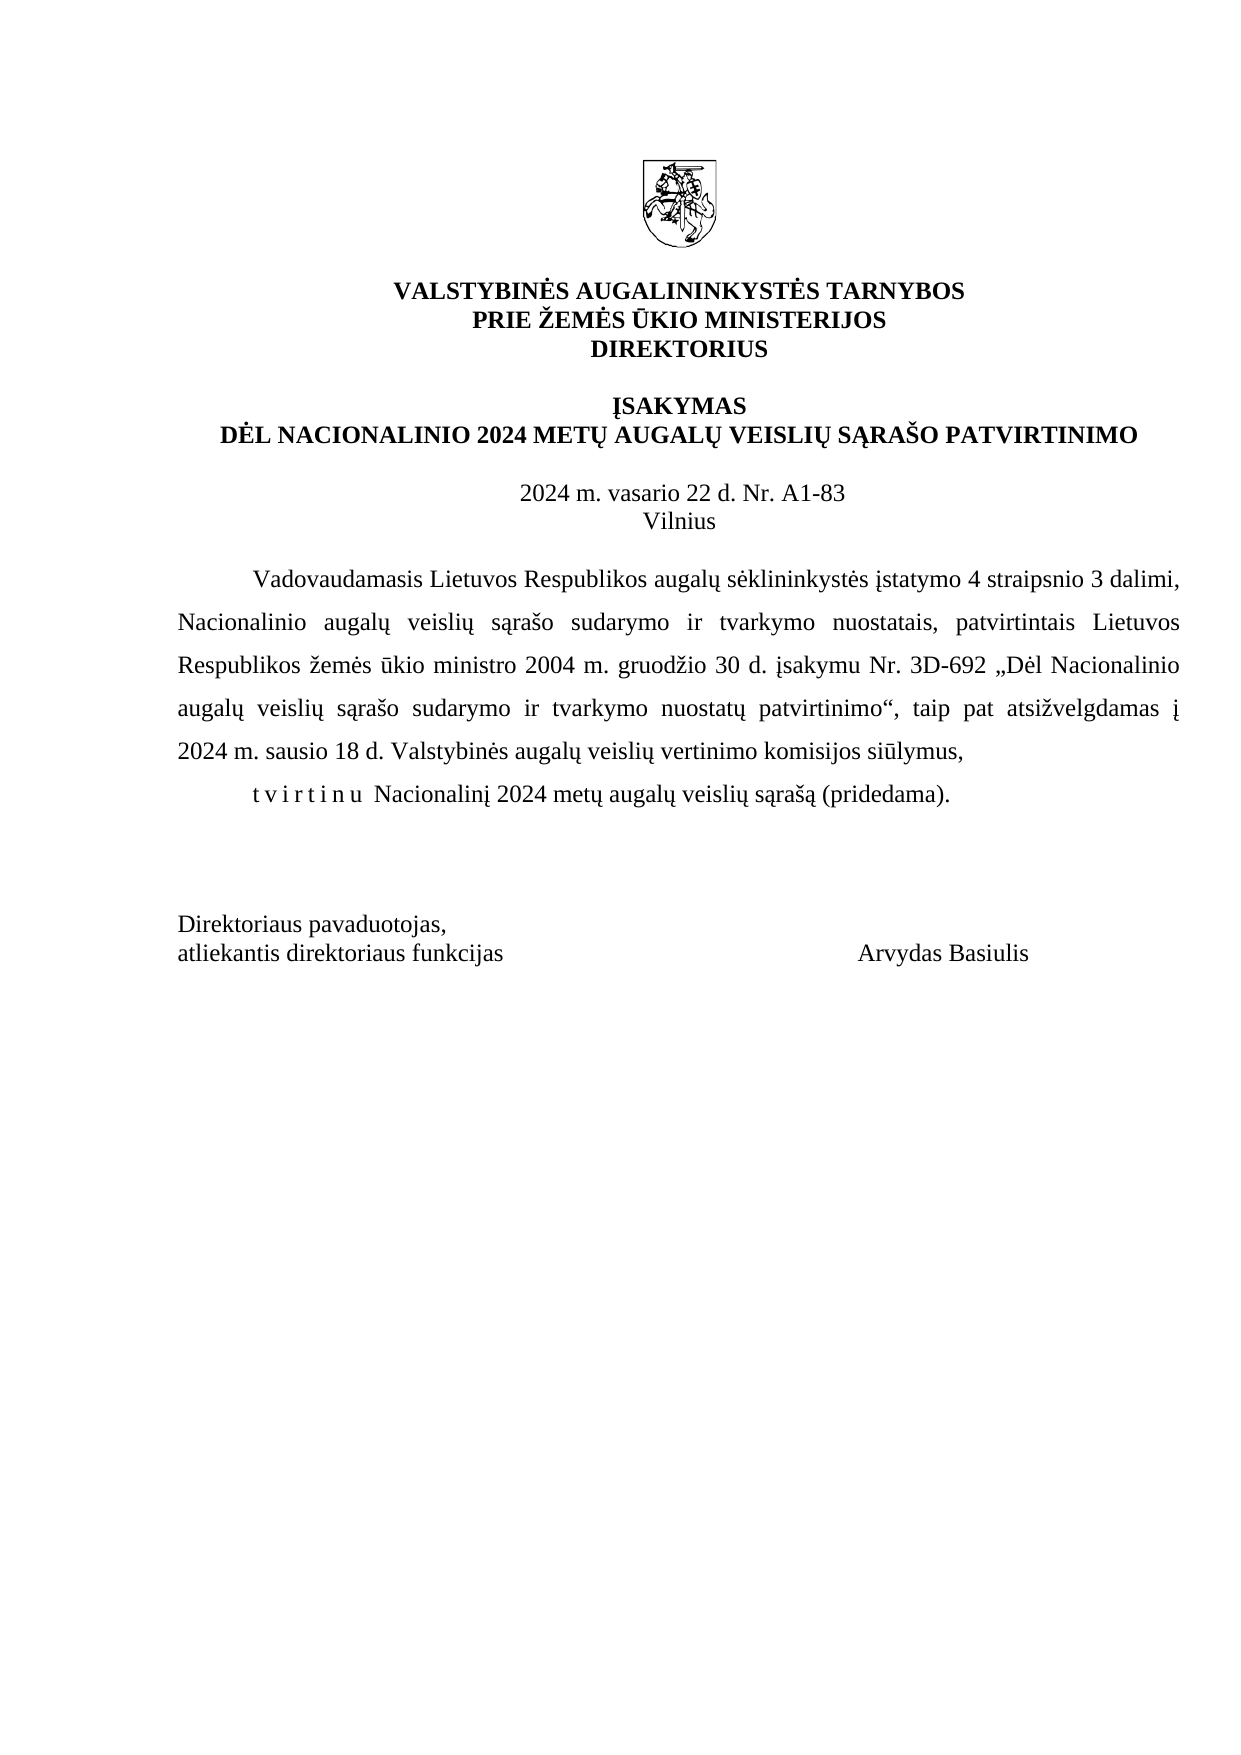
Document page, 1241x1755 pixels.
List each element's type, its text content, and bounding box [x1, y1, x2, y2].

text DĖL NACIONALINIO 2024 METŲ AUGALŲ VEISLIŲ SĄRAŠO PATVIRTINIMO [177, 420, 1181, 449]
text tvirtinu Nacionalinį 2024 metų augalų veislių sąrašą (pridedama). [177, 779, 1181, 808]
text Vilnius [177, 506, 1181, 535]
text PRIE ŽEMĖS ŪKIO MINISTERIJOS [177, 305, 1181, 334]
text Vadovaudamasis Lietuvos Respublikos augalų sėklininkystės įstatymo 4 straipsnio 3 dalimi, Nacionalinio augalų veislių sąrašo sudarymo ir tvarkymo nuostatais, patvirtintais Lietuvos Respublikos žemės ūkio ministro 2004 m. gruodžio 30 d. įsakymu Nr. 3D-692 „Dėl Nacionalinio augalų veislių sąrašo sudarymo ir tvarkymo nuostatų patvirtinimo“, taip pat atsižvelgdamas į 2024 m. sausio 18 d. Valstybinės augalų veislių vertinimo komisijos siūlymus, [177, 564, 1181, 765]
text valstybinės augalininkystės TarnybOS [177, 276, 1181, 305]
text Direktoriaus pavaduotojas, [177, 909, 1181, 938]
text atliekantis direktoriaus funkcijas Arvydas Basiulis [177, 938, 1181, 966]
text ĮSAKYMAS [177, 391, 1181, 420]
text direktorius [177, 334, 1181, 363]
text 2024 m. vasario 22 d. Nr. A1-83 [177, 478, 1181, 506]
